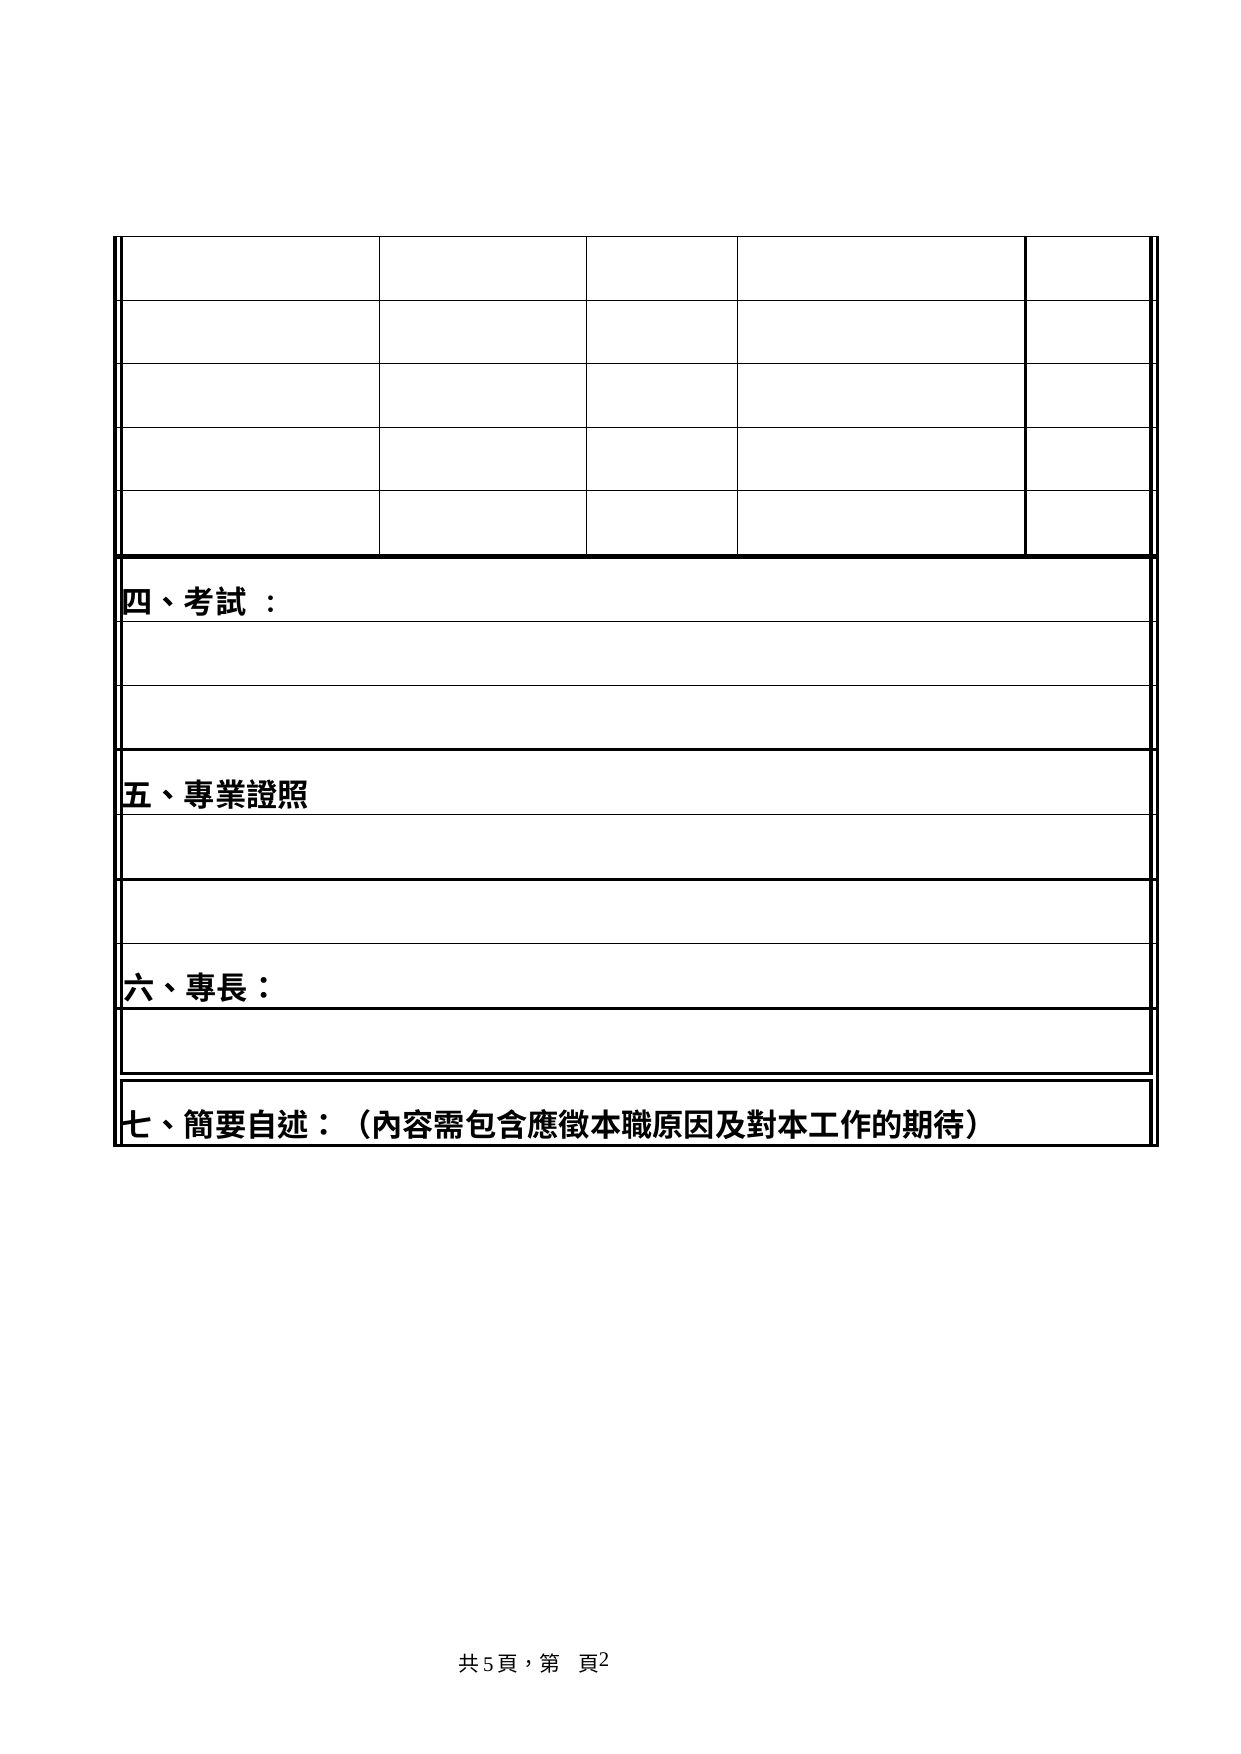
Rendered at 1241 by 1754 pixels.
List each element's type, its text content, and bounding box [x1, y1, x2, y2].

table_cell 七、簡要自述：（內容需包含應徵本職原因及對本工作的期待） [118, 1072, 1154, 1144]
table_cell [587, 491, 737, 554]
table_cell [380, 301, 586, 363]
table_cell [380, 237, 586, 300]
table_cell [587, 301, 737, 363]
table_cell [380, 364, 586, 427]
table_cell [738, 428, 1024, 490]
table_cell [123, 686, 1149, 748]
table_cell [123, 881, 1149, 943]
table_cell [123, 237, 379, 300]
table_cell 四、考試 ： [123, 559, 1149, 621]
table_cell [123, 428, 379, 490]
table_cell [587, 364, 737, 427]
table_cell [738, 301, 1024, 363]
table_cell [123, 622, 1149, 685]
table_cell [123, 301, 379, 363]
table_cell [1027, 364, 1149, 427]
table_cell [738, 237, 1024, 300]
table_cell [123, 364, 379, 427]
table_cell [123, 1010, 1149, 1072]
table_cell [587, 428, 737, 490]
table_cell [380, 491, 586, 554]
table_cell [738, 364, 1024, 427]
table_cell [1027, 491, 1149, 554]
table_cell [123, 491, 379, 554]
table_cell 五、專業證照 [123, 751, 1149, 814]
table_cell [1027, 237, 1149, 300]
table_cell [123, 815, 1149, 877]
table_cell [587, 237, 737, 300]
table_cell [380, 428, 586, 490]
table_cell [738, 491, 1024, 554]
table_cell [1027, 301, 1149, 363]
table_cell [1027, 428, 1149, 490]
table_cell 六、專長： [123, 944, 1149, 1007]
